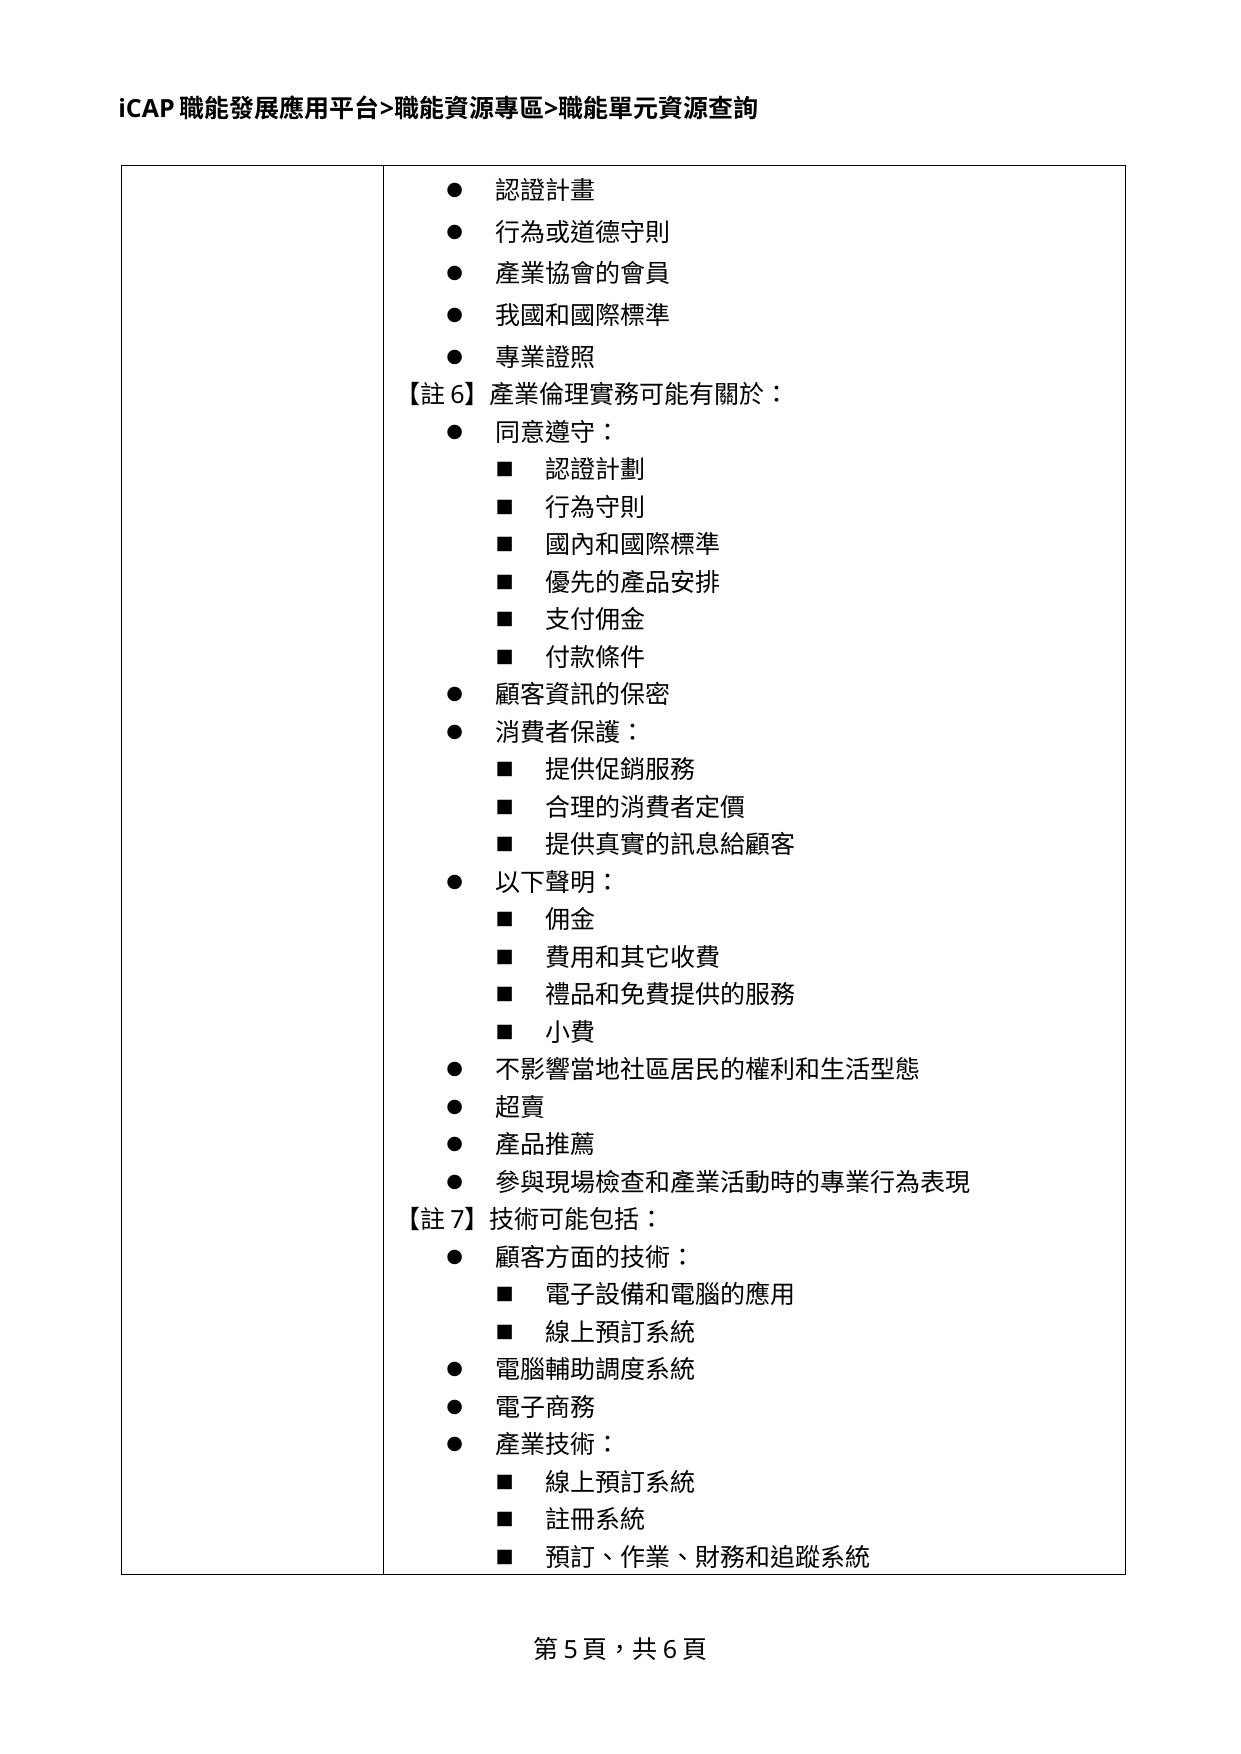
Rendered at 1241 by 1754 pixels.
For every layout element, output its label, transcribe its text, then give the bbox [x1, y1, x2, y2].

table_cell 【註1】資訊來源管道可能包括： 電腦資料，包括網路 與資深業界人員討論 產業： 認證機構 協會和組織 行為或道德守則的制定機構 期刊 研討會 國際標準化組織 (ISO) 以下人脈網絡 同事 合作廠商 由政府監管單位發佈的活動籌辦產業相關法律的簡易文件 圖書館 媒體 個人的觀察和經驗 參考書 培訓課程 工會 【註2】活動籌辦產業可能籌辦以下的活動： 企業和公司 娛樂和休閒活動 展覽會、博覽會和展會 節慶 募款會 政府和公民 行銷活動 會議 社交活動 運動 【註3】與活動籌辦產業相關的資訊可能包括： 產業中的就業機會 活動類型和舞台架設元素 活動市場及與產業行業的相關性 產業中的行業和業務，彼此的關係和各行業提供的服務 活動籌辦產業的經濟和社會意義，可能與以下有關： 社區在活動中的角色 對當地設施和設備的影響 僱傭 當地社區的角色，以及對當地社區的影響 活動籌辦產業的主要團體和協會 品保計劃 活動籌辦產業和其它產業的關係，包括： 文化產業 娛樂、現場戲劇拍攝和舞台架設 招待產業 運動產業 觀光產業 產業中不同職務的角色與整體責任 當地和區域性產業的特定特色 職場關係和獎勵條款 【註4】提昇工作績效品質可能牽涉到： 改善技能和生產力 發展活動籌辦的產品和服務，以符合目前的市場趨勢和顧客期望 提供有品質的活動籌辦服務 建議新的和改善後的工作流程 有效地與以下共事： 活動籌辦產業的其它行業 贊助商 員工和志工 合作廠商 根據以下原則進行工作： 道德的產業行為，以確保活動籌辦順利 確保遵守之法令 【註5】品保計畫可能包括： 認證計畫 行為或道德守則 產業協會的會員 我國和國際標準 專業證照 【註6】產業倫理實務可能有關於： 同意遵守： 認證計劃 行為守則 國內和國際標準 優先的產品安排 支付佣金 付款條件 顧客資訊的保密 消費者保護： 提供促銷服務 合理的消費者定價 提供真實的訊息給顧客 以下聲明： 佣金 費用和其它收費 禮品和免費提供的服務 小費 不影響當地社區居民的權利和生活型態 超賣 產品推薦 參與現場檢查和產業活動時的專業行為表現 【註7】技術可能包括： 顧客方面的技術： 電子設備和電腦的應用 線上預訂系統 電腦輔助調度系統 電子商務 產業技術： 線上預訂系統 註冊系統 預訂、作業、財務和追蹤系統 專案管理系統 社交媒體網站 【註8】機會可能包括： 與資深業界人員討論 建立以下人脈網絡： 同事 合作廠商 參加： 產業認證計畫 產業研討會 專業產業協會的會員 工會會員 訓練課程 【註9】目前的議題和趨勢可能有關： 碳定價 新興市場 環境、社會和文化影響與永續性管理 全球經濟和財務危機 政府措施 產業成長或萎縮 產業措施 勞工問題 藉由生產力和彈性定價以維持組織和產業的利潤 萎縮的市場 [384, 166, 1125, 1574]
table_cell [122, 166, 383, 1574]
